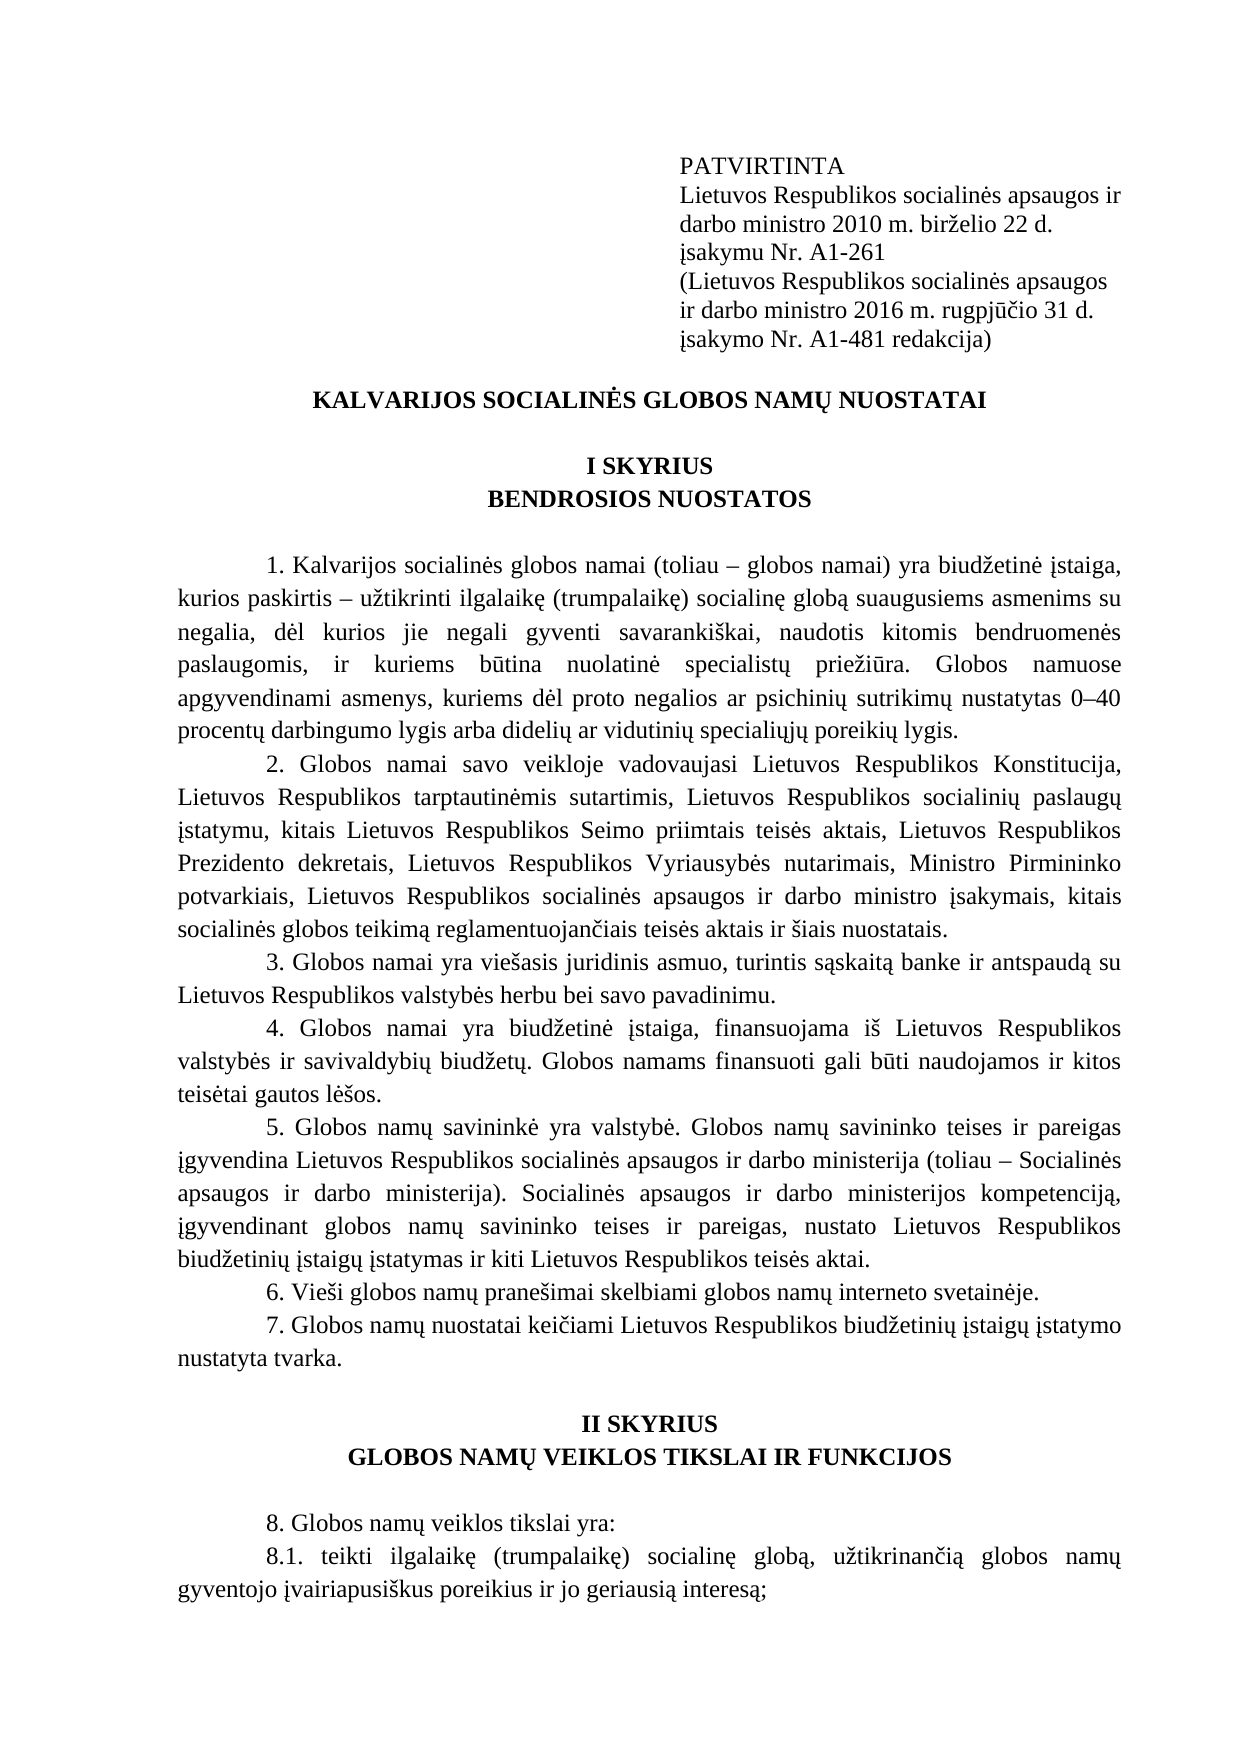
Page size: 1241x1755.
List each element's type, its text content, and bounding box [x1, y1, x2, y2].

text 6. Vieši globos namų pranešimai skelbiami globos namų interneto svetainėje. [177, 1277, 1122, 1306]
text ir darbo ministro 2016 m. rugpjūčio 31 d. [679, 295, 1122, 324]
text įsakymo Nr. A1-481 redakcija) [679, 324, 1122, 352]
text I SKYRIUS [177, 451, 1122, 480]
text 3. Globos namai yra viešasis juridinis asmuo, turintis sąskaitą banke ir antspaudą su Lietuvos Respublikos valstybės herbu bei savo pavadinimu. [177, 947, 1122, 1008]
text 8. Globos namų veiklos tikslai yra: [177, 1508, 1122, 1537]
text KALVARIJOS SOCIALINĖS GLOBOS NAMŲ NUOSTATAI [177, 385, 1122, 414]
text GLOBOS NAMŲ VEIKLOS TIKSLAI IR FUNKCIJOS [177, 1442, 1122, 1471]
text darbo ministro 2010 m. birželio 22 d. [679, 209, 1122, 237]
text 7. Globos namų nuostatai keičiami Lietuvos Respublikos biudžetinių įstaigų įstatymo nustatyta tvarka. [177, 1310, 1122, 1372]
text 2. Globos namai savo veikloje vadovaujasi Lietuvos Respublikos Konstitucija, Lietuvos Respublikos tarptautinėmis sutartimis, Lietuvos Respublikos socialinių paslaugų įstatymu, kitais Lietuvos Respublikos Seimo priimtais teisės aktais, Lietuvos Respublikos Prezidento dekretais, Lietuvos Respublikos Vyriausybės nutarimais, Ministro Pirmininko potvarkiais, Lietuvos Respublikos socialinės apsaugos ir darbo ministro įsakymais, kitais socialinės globos teikimą reglamentuojančiais teisės aktais ir šiais nuostatais. [177, 749, 1122, 942]
text Lietuvos Respublikos socialinės apsaugos ir [679, 180, 1122, 209]
text 8.1. teikti ilgalaikę (trumpalaikę) socialinę globą, užtikrinančią globos namų gyventojo įvairiapusiškus poreikius ir jo geriausią interesą; [177, 1541, 1122, 1603]
text BENDROSIOS NUOSTATOS [177, 484, 1122, 513]
text (Lietuvos Respublikos socialinės apsaugos [679, 266, 1122, 295]
text 1. Kalvarijos socialinės globos namai (toliau – globos namai) yra biudžetinė įstaiga, kurios paskirtis – užtikrinti ilgalaikę (trumpalaikę) socialinę globą suaugusiems asmenims su negalia, dėl kurios jie negali gyventi savarankiškai, naudotis kitomis bendruomenės paslaugomis, ir kuriems būtina nuolatinė specialistų priežiūra. Globos namuose apgyvendinami asmenys, kuriems dėl proto negalios ar psichinių sutrikimų nustatytas 0–40 procentų darbingumo lygis arba didelių ar vidutinių specialiųjų poreikių lygis. [177, 551, 1122, 744]
text PATVIRTINTA [679, 151, 1122, 180]
text 5. Globos namų savininkė yra valstybė. Globos namų savininko teises ir pareigas įgyvendina Lietuvos Respublikos socialinės apsaugos ir darbo ministerija (toliau – Socialinės apsaugos ir darbo ministerija). Socialinės apsaugos ir darbo ministerijos kompetenciją, įgyvendinant globos namų savininko teises ir pareigas, nustato Lietuvos Respublikos biudžetinių įstaigų įstatymas ir kiti Lietuvos Respublikos teisės aktai. [177, 1112, 1122, 1273]
text 4. Globos namai yra biudžetinė įstaiga, finansuojama iš Lietuvos Respublikos valstybės ir savivaldybių biudžetų. Globos namams finansuoti gali būti naudojamos ir kitos teisėtai gautos lėšos. [177, 1013, 1122, 1108]
text įsakymu Nr. A1-261 [679, 237, 1122, 266]
text II SKYRIUS [177, 1409, 1122, 1438]
